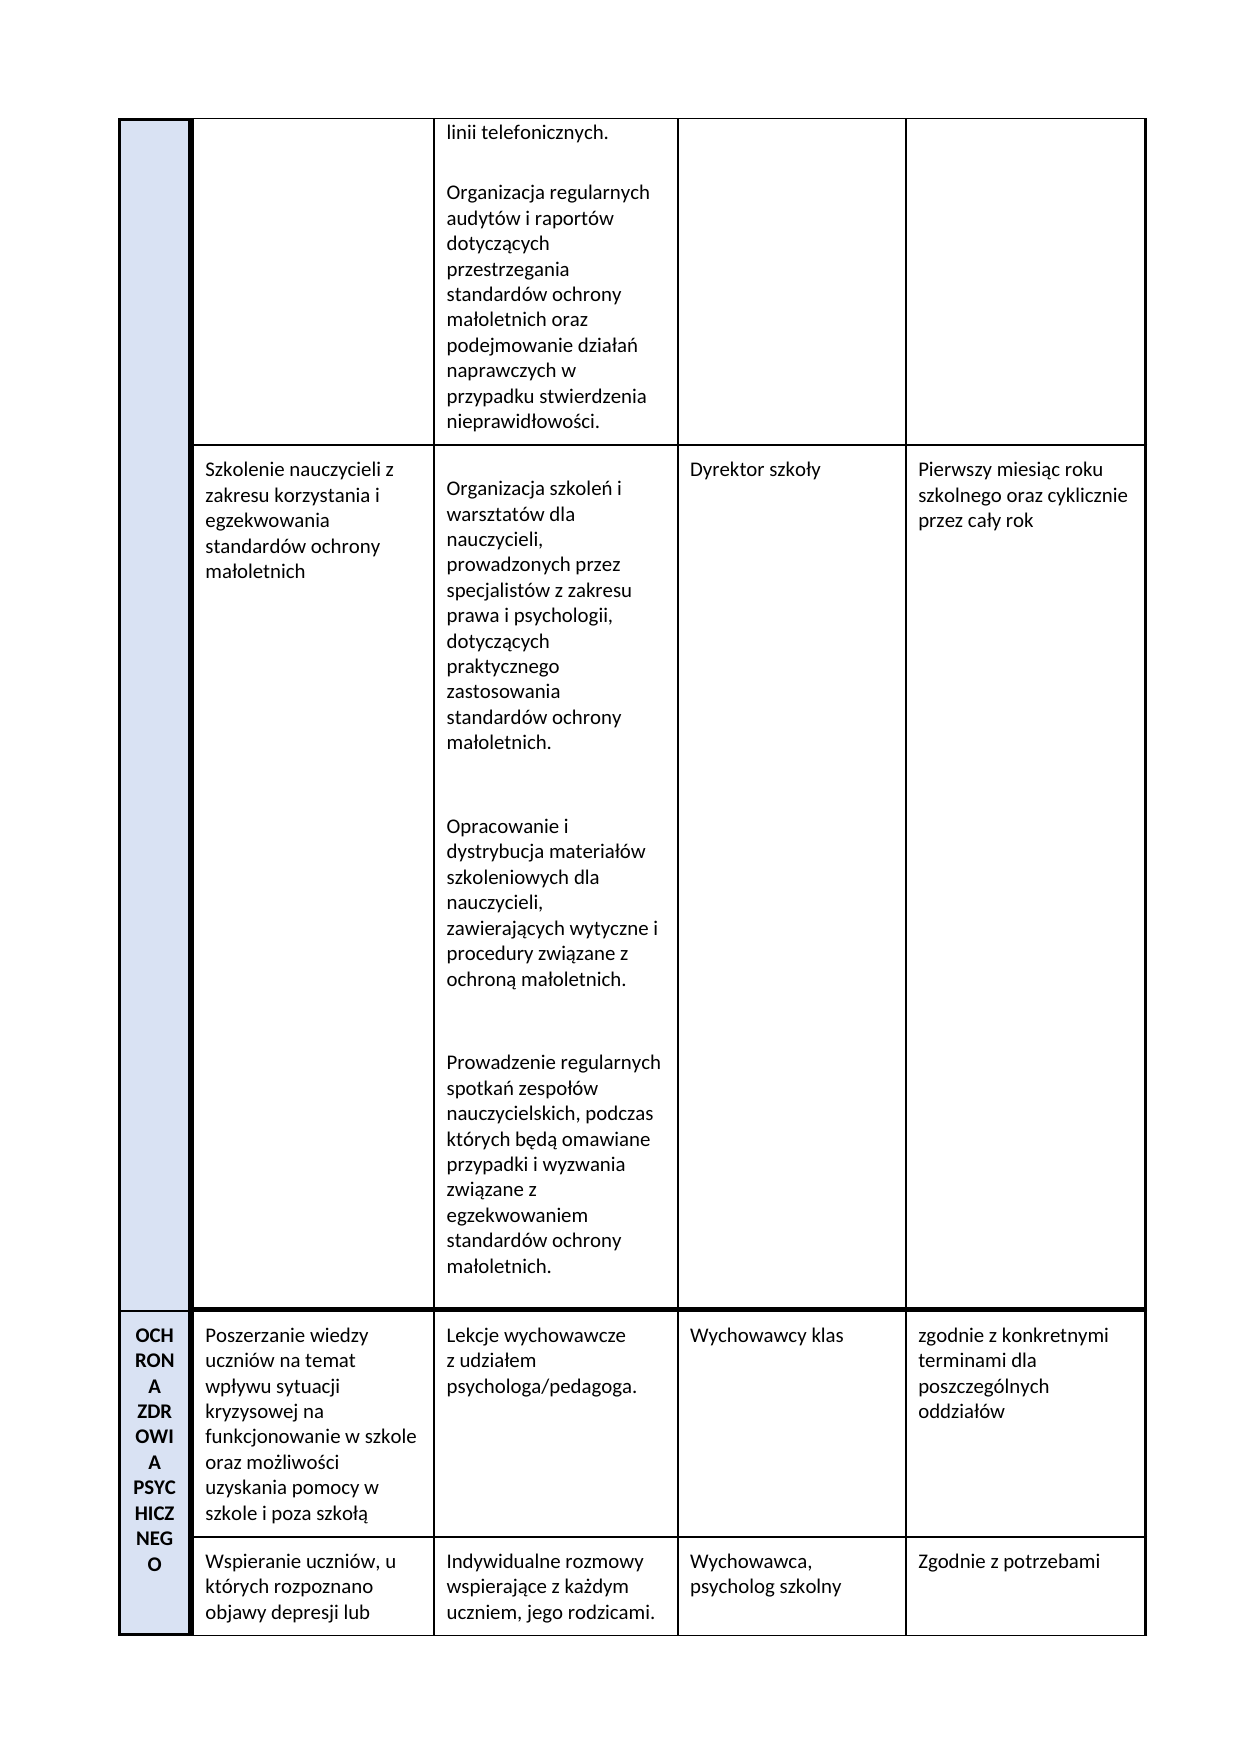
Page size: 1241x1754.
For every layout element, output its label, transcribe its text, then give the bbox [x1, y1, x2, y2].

table_cell Dyrektor szkoły [679, 446, 905, 1307]
table_cell zgodnie z konkretnymi terminami dla poszczególnych oddziałów [907, 1312, 1144, 1536]
table_cell OCHRONA ZDROWIA PSYCHICZNEGO [121, 1312, 188, 1633]
table_cell Poszerzanie wiedzy uczniów na temat wpływu sytuacji kryzysowej na funkcjonowanie w szkole oraz możliwości uzyskania pomocy w szkole i poza szkołą [194, 1312, 433, 1536]
table_cell Pierwszy miesiąc roku szkolnego oraz cyklicznie przez cały rok [907, 446, 1144, 1307]
table_cell Lekcje wychowawcze z udziałem psychologa/pedagoga. [435, 1312, 677, 1536]
table_cell Wspieranie uczniów, u których rozpoznano objawy depresji lub [194, 1538, 433, 1635]
table_cell Wychowawcy klas [679, 1312, 905, 1536]
table_cell Zgodnie z potrzebami [907, 1538, 1144, 1635]
table_cell [679, 119, 905, 444]
table_cell Wychowawca, psycholog szkolny [679, 1538, 905, 1635]
table_cell [907, 119, 1144, 444]
table_cell Organizacja szkoleń i warsztatów dla nauczycieli, prowadzonych przez specjalistów z zakresu prawa i psychologii, dotyczących praktycznego zastosowania standardów ochrony małoletnich. Opracowanie i dystrybucja materiałów szkoleniowych dla nauczycieli, zawierających wytyczne i procedury związane z ochroną małoletnich. Prowadzenie regularnych spotkań zespołów nauczycielskich, podczas których będą omawiane przypadki i wyzwania związane z egzekwowaniem standardów ochrony małoletnich. [435, 446, 677, 1307]
table_cell [194, 119, 433, 444]
table_cell Szkolenie nauczycieli z zakresu korzystania i egzekwowania standardów ochrony małoletnich [194, 446, 433, 1307]
table_cell Indywidualne rozmowy wspierające z każdym uczniem, jego rodzicami. [435, 1538, 677, 1635]
table_cell [121, 121, 188, 1310]
table_cell linii telefonicznych. Organizacja regularnych audytów i raportów dotyczących przestrzegania standardów ochrony małoletnich oraz podejmowanie działań naprawczych w przypadku stwierdzenia nieprawidłowości. [435, 119, 677, 444]
